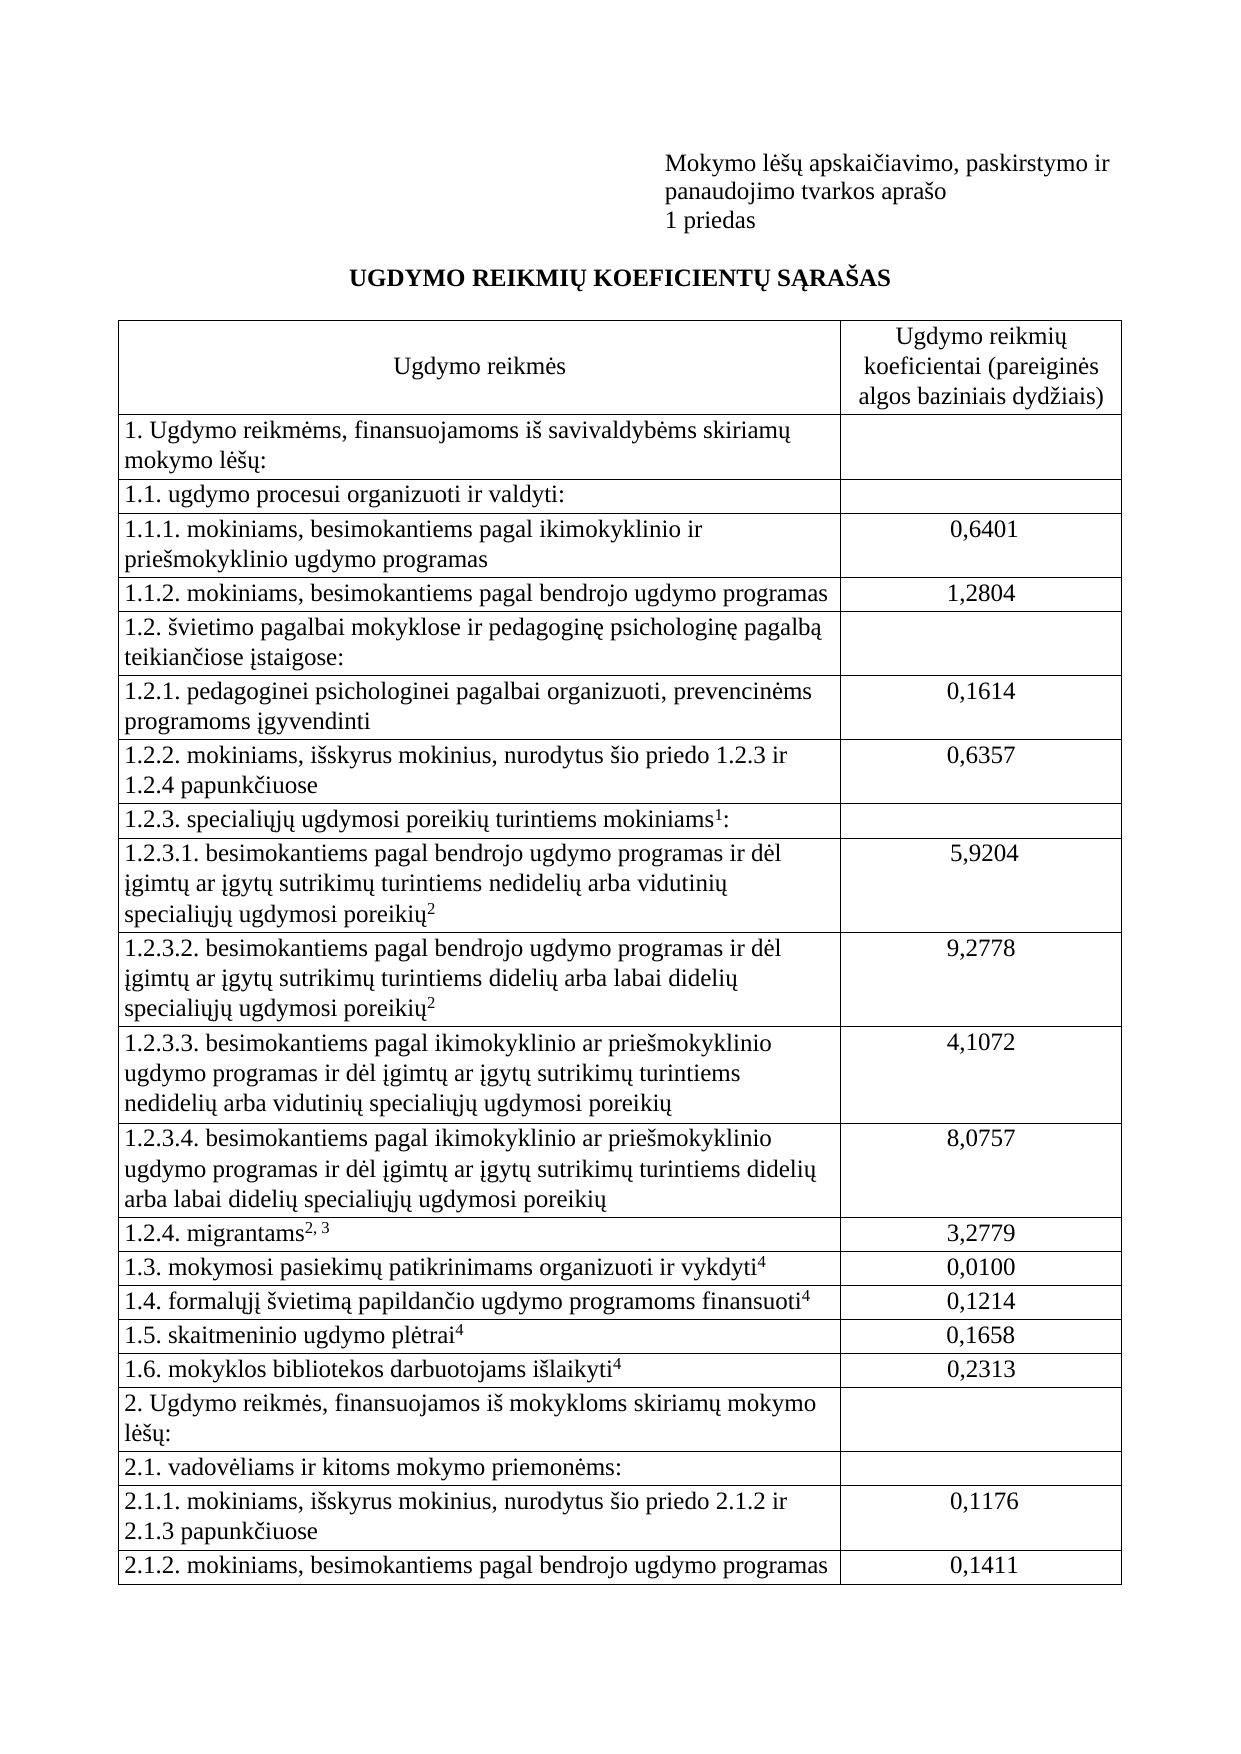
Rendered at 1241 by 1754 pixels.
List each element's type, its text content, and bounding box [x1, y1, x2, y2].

table_cell 2.1.1. mokiniams, išskyrus mokinius, nurodytus šio priedo 2.1.2 ir 2.1.3 papunkčiuose [119, 1486, 840, 1549]
table_cell 0,6401 [841, 514, 1121, 577]
table_cell 2.1.2. mokiniams, besimokantiems pagal bendrojo ugdymo programas [119, 1551, 840, 1583]
table_cell 1.2.4. migrantams2, 3 [119, 1218, 840, 1251]
table_cell 0,1176 [841, 1486, 1121, 1549]
table_cell 1. Ugdymo reikmėms, finansuojamoms iš savivaldybėms skiriamų mokymo lėšų: [119, 415, 840, 478]
table_cell 0,1614 [841, 676, 1121, 739]
table_cell 1.4. formalųjį švietimą papildančio ugdymo programoms finansuoti4 [119, 1286, 840, 1319]
table_header Ugdymo reikmių koeficientai (pareiginės algos baziniais dydžiais) [841, 321, 1121, 414]
table_cell 1.2.3.2. besimokantiems pagal bendrojo ugdymo programas ir dėl įgimtų ar įgytų sutrikimų turintiems didelių arba labai didelių specialiųjų ugdymosi poreikių2 [119, 933, 840, 1026]
table_cell 0,0100 [841, 1252, 1121, 1285]
table_header Ugdymo reikmės [119, 321, 840, 414]
table_cell 4,1072 [841, 1027, 1121, 1122]
table_cell 1.2.3. specialiųjų ugdymosi poreikių turintiems mokiniams1: [119, 804, 840, 837]
text 1 priedas [664, 205, 1122, 234]
table_cell 1.2.3.4. besimokantiems pagal ikimokyklinio ar priešmokyklinio ugdymo programas ir dėl įgimtų ar įgytų sutrikimų turintiems didelių arba labai didelių specialiųjų ugdymosi poreikių [119, 1124, 840, 1217]
table_cell [841, 1452, 1121, 1485]
table_cell 1.1.2. mokiniams, besimokantiems pagal bendrojo ugdymo programas [119, 578, 840, 611]
table_cell 1.2.1. pedagoginei psichologinei pagalbai organizuoti, prevencinėms programoms įgyvendinti [119, 676, 840, 739]
table_cell 1.2.3.3. besimokantiems pagal ikimokyklinio ar priešmokyklinio ugdymo programas ir dėl įgimtų ar įgytų sutrikimų turintiems nedidelių arba vidutinių specialiųjų ugdymosi poreikių [119, 1027, 840, 1122]
text Mokymo lėšų apskaičiavimo, paskirstymo ir panaudojimo tvarkos aprašo [664, 148, 1122, 205]
table_cell [841, 480, 1121, 513]
table_cell 0,1658 [841, 1320, 1121, 1353]
table_cell [841, 612, 1121, 675]
table_cell [841, 415, 1121, 478]
table_cell 1.5. skaitmeninio ugdymo plėtrai4 [119, 1320, 840, 1353]
table_cell 3,2779 [841, 1218, 1121, 1251]
table_cell 9,2778 [841, 933, 1121, 1026]
table_cell 0,1411 [841, 1551, 1121, 1583]
table_cell 0,6357 [841, 740, 1121, 803]
table_cell 2. Ugdymo reikmės, finansuojamos iš mokykloms skiriamų mokymo lėšų: [119, 1388, 840, 1451]
table_cell 1.1.1. mokiniams, besimokantiems pagal ikimokyklinio ir priešmokyklinio ugdymo programas [119, 514, 840, 577]
table_cell [841, 804, 1121, 837]
table_cell 1.1. ugdymo procesui organizuoti ir valdyti: [119, 480, 840, 513]
table_cell 1,2804 [841, 578, 1121, 611]
table_cell 0,2313 [841, 1354, 1121, 1387]
table_cell 1.3. mokymosi pasiekimų patikrinimams organizuoti ir vykdyti4 [119, 1252, 840, 1285]
table_cell 1.6. mokyklos bibliotekos darbuotojams išlaikyti4 [119, 1354, 840, 1387]
table_cell [841, 1388, 1121, 1451]
table_cell 5,9204 [841, 839, 1121, 932]
table_cell 1.2.2. mokiniams, išskyrus mokinius, nurodytus šio priedo 1.2.3 ir 1.2.4 papunkčiuose [119, 740, 840, 803]
table_cell 0,1214 [841, 1286, 1121, 1319]
table_cell 1.2. švietimo pagalbai mokyklose ir pedagoginę psichologinę pagalbą teikiančiose įstaigose: [119, 612, 840, 675]
text UGDYMO REIKMIŲ KOEFICIENTŲ SĄRAŠAS [118, 263, 1122, 291]
table_cell 8,0757 [841, 1124, 1121, 1217]
table_cell 2.1. vadovėliams ir kitoms mokymo priemonėms: [119, 1452, 840, 1485]
table_cell 1.2.3.1. besimokantiems pagal bendrojo ugdymo programas ir dėl įgimtų ar įgytų sutrikimų turintiems nedidelių arba vidutinių specialiųjų ugdymosi poreikių2 [119, 839, 840, 932]
